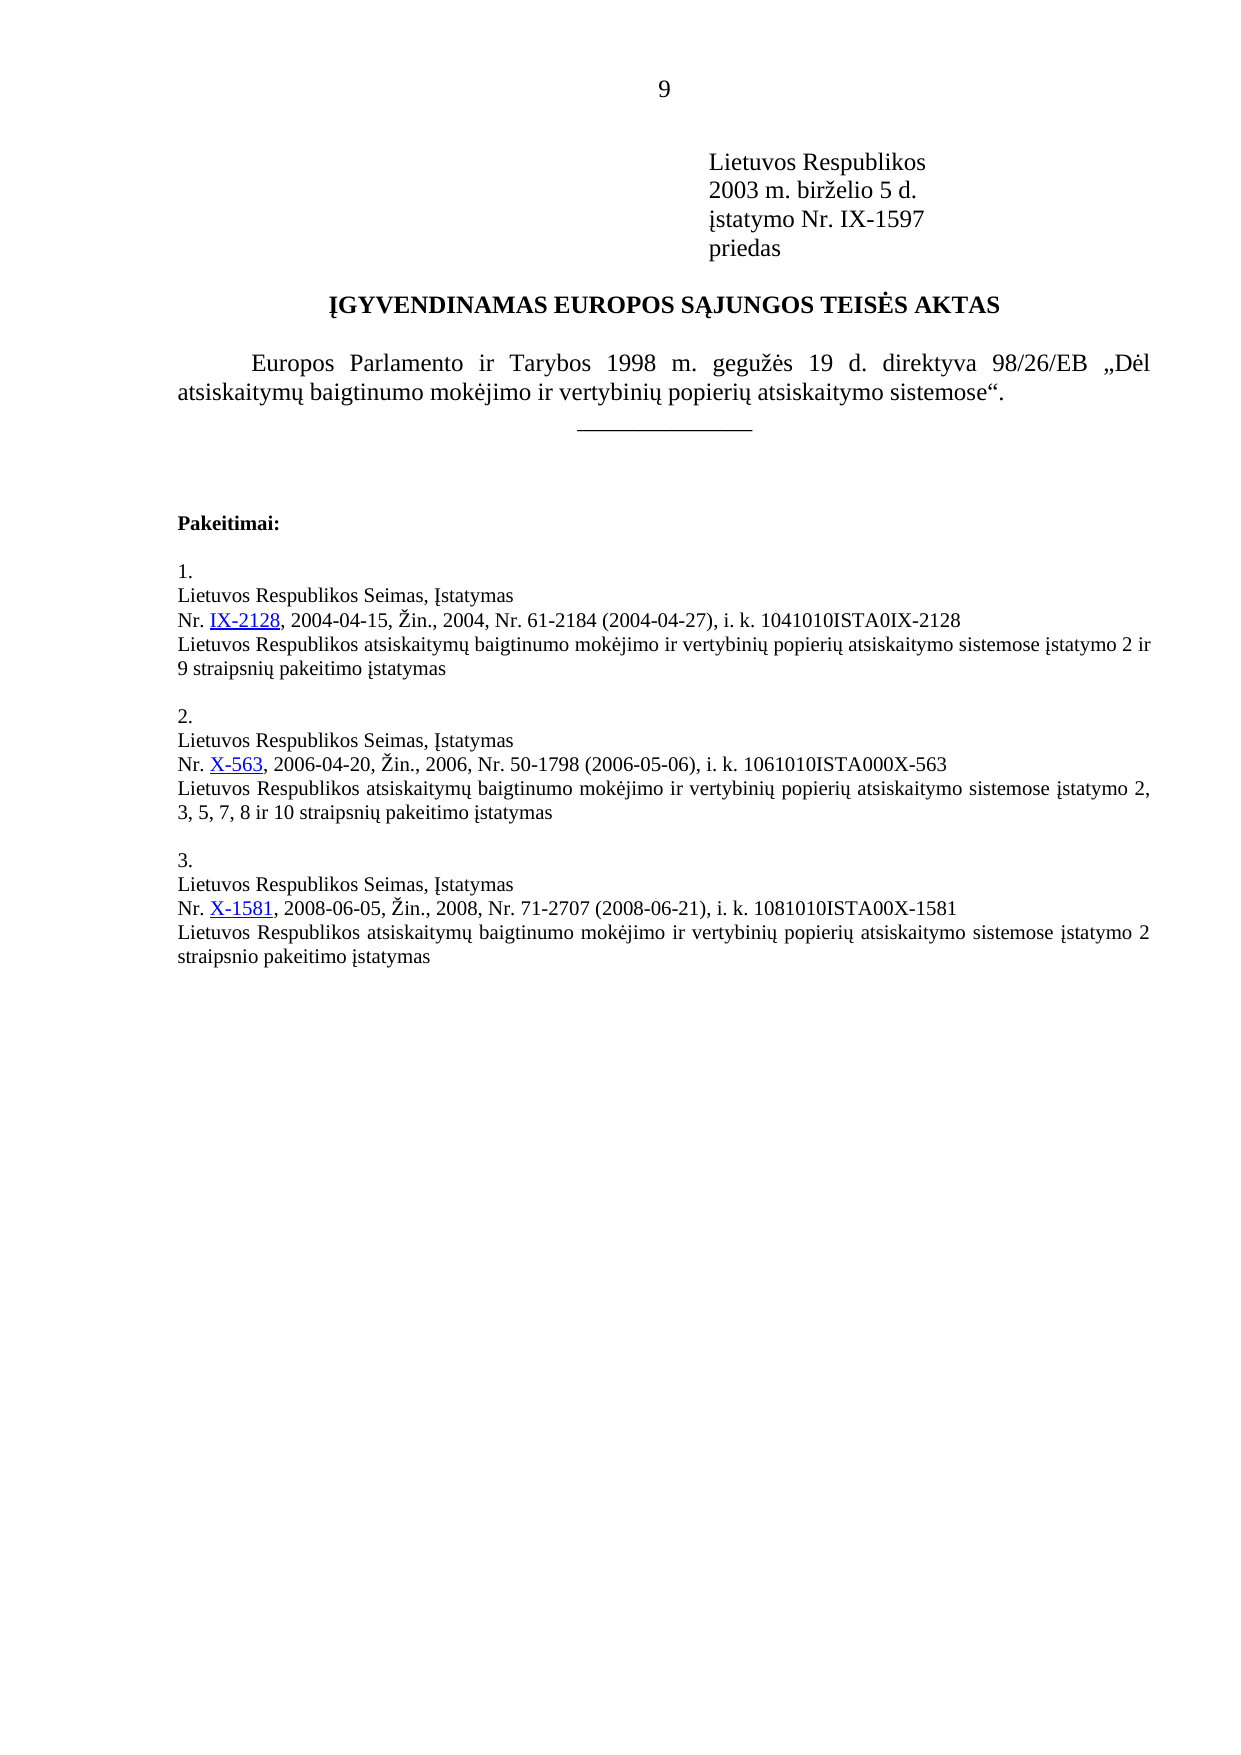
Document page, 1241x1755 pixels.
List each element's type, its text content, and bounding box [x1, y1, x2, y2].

text Lietuvos Respublikos atsiskaitymų baigtinumo mokėjimo ir vertybinių popierių atsiskaitymo sistemose įstatymo 2 ir 9 straipsnių pakeitimo įstatymas [177, 632, 1152, 680]
text 2. [177, 704, 1152, 728]
text Lietuvos Respublikos Seimas, Įstatymas [177, 728, 1152, 752]
text ĮGYVENDINAMAS EUROPOS SĄJUNGOS TEISĖS AKTAS [177, 291, 1152, 319]
text Lietuvos Respublikos atsiskaitymų baigtinumo mokėjimo ir vertybinių popierių atsiskaitymo sistemose įstatymo 2 straipsnio pakeitimo įstatymas [177, 920, 1152, 968]
text Lietuvos Respublikos Seimas, Įstatymas [177, 872, 1152, 896]
text priedas [177, 233, 1152, 262]
text Pakeitimai: [177, 511, 1152, 535]
text Lietuvos Respublikos Seimas, Įstatymas [177, 583, 1152, 607]
text Lietuvos Respublikos atsiskaitymų baigtinumo mokėjimo ir vertybinių popierių atsiskaitymo sistemose įstatymo 2, 3, 5, 7, 8 ir 10 straipsnių pakeitimo įstatymas [177, 776, 1152, 824]
text 1. [177, 559, 1152, 583]
text įstatymo Nr. IX-1597 [177, 204, 1152, 233]
text 2003 m. birželio 5 d. [177, 176, 1152, 204]
text Lietuvos Respublikos [177, 147, 1152, 176]
text 3. [177, 848, 1152, 872]
text Europos Parlamento ir Tarybos 1998 m. gegužės 19 d. direktyva 98/26/EB „Dėl atsiskaitymų baigtinumo mokėjimo ir vertybinių popierių atsiskaitymo sistemose“. [177, 348, 1152, 406]
text Nr. IX-2128, 2004-04-15, Žin., 2004, Nr. 61-2184 (2004-04-27), i. k. 1041010ISTA0IX-2128 [177, 607, 1152, 632]
text Nr. X-1581, 2008-06-05, Žin., 2008, Nr. 71-2707 (2008-06-21), i. k. 1081010ISTA00X-1581 [177, 896, 1152, 920]
text Nr. X-563, 2006-04-20, Žin., 2006, Nr. 50-1798 (2006-05-06), i. k. 1061010ISTA000X-563 [177, 752, 1152, 776]
text ______________ [177, 406, 1152, 434]
